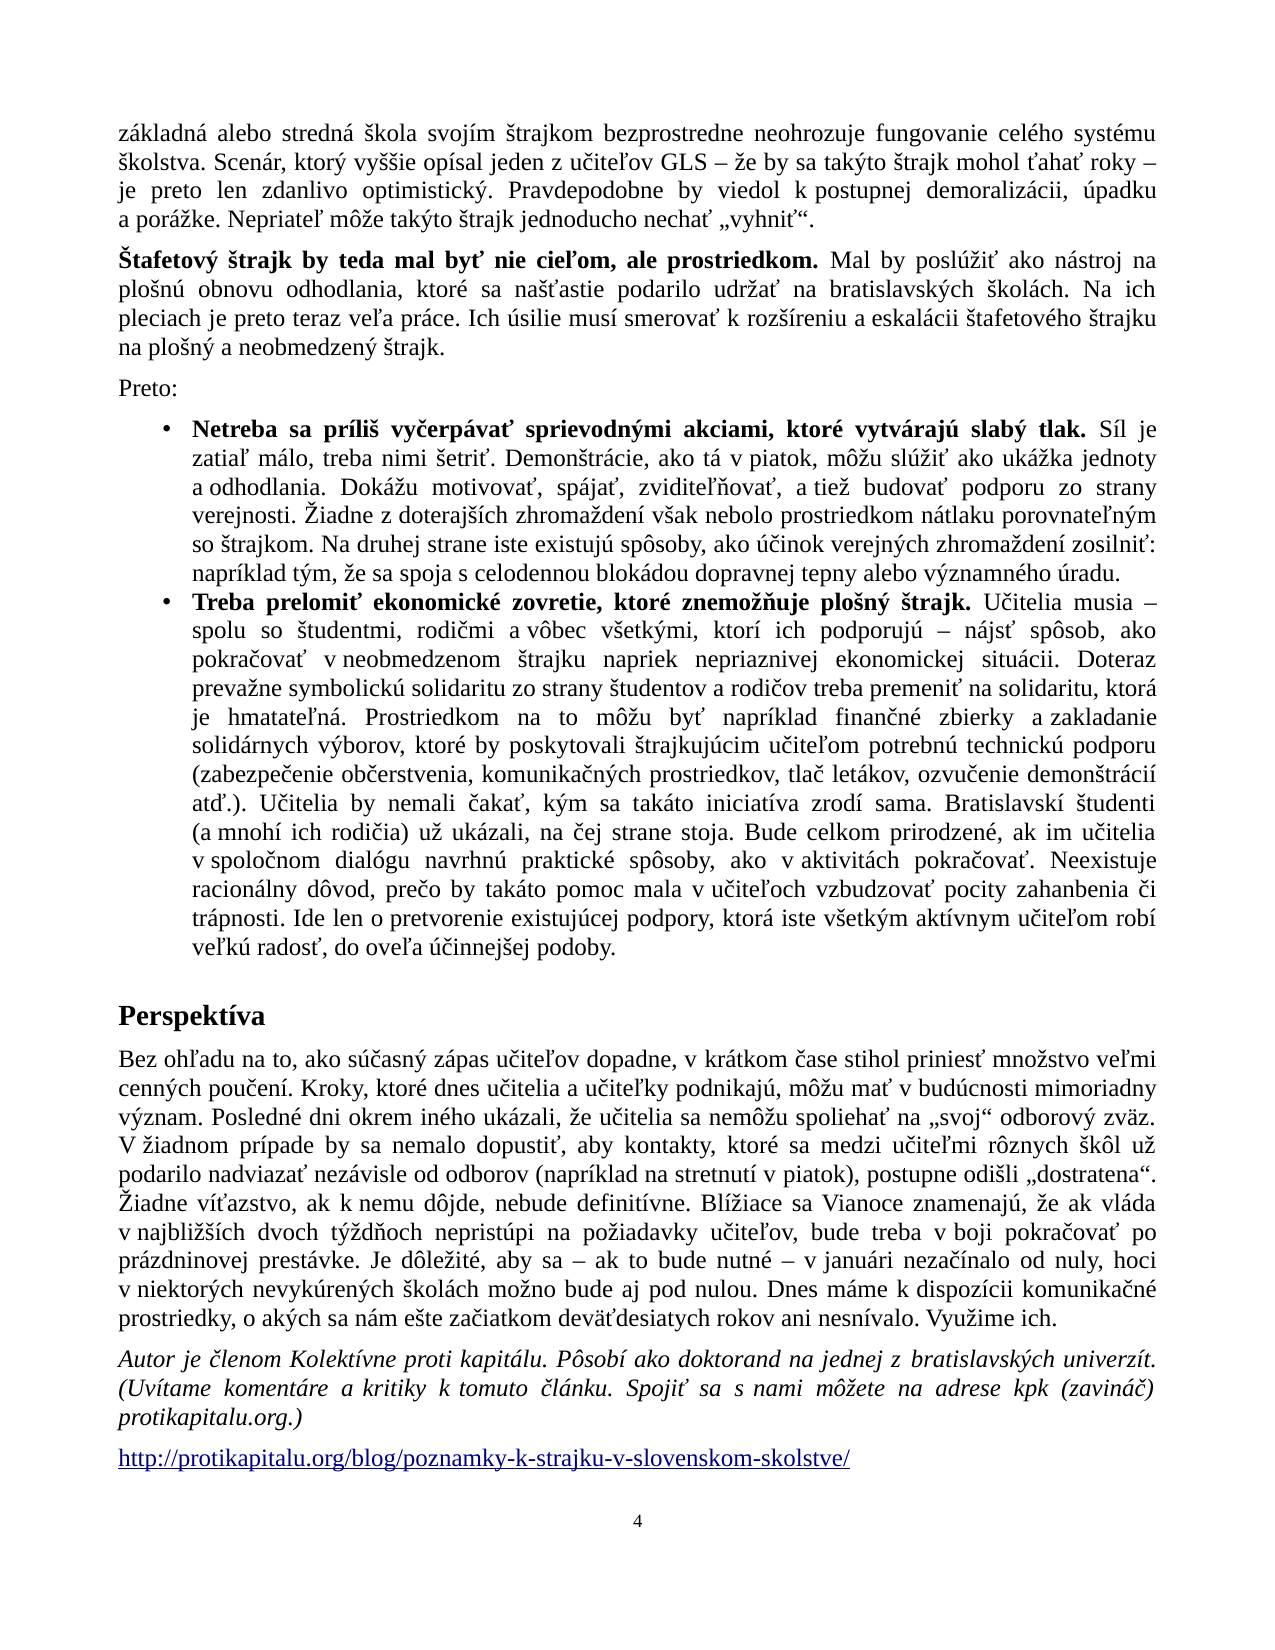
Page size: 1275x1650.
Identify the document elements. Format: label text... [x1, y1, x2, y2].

text http://protikapitalu.org/blog/poznamky-k-strajku-v-slovenskom-skolstve/ [118, 1443, 1157, 1472]
list Treba prelomiť ekonomické zovretie, ktoré znemožňuje plošný štrajk. Učitelia musia – spolu so študentmi, rodičmi a vôbec všetkými, ktorí ich podporujú – nájsť spôsob, ako pokračovať v neobmedzenom štrajku napriek nepriaznivej ekonomickej situácii. Doteraz prevažne symbolickú solidaritu zo strany študentov a rodičov treba premeniť na solidaritu, ktorá je hmatateľná. Prostriedkom na to môžu byť napríklad finančné zbierky a zakladanie solidárnych výborov, ktoré by poskytovali štrajkujúcim učiteľom potrebnú technickú podporu (zabezpečenie občerstvenia, komunikačných prostriedkov, tlač letákov, ozvučenie demonštrácií atď.). Učitelia by nemali čakať, kým sa takáto iniciatíva zrodí sama. Bratislavskí študenti (a mnohí ich rodičia) už ukázali, na čej strane stoja. Bude celkom prirodzené, ak im učitelia v spoločnom dialógu navrhnú praktické spôsoby, ako v aktivitách pokračovať. Neexistuje racionálny dôvod, prečo by takáto pomoc mala v učiteľoch vzbudzovať pocity zahanbenia či trápnosti. Ide len o pretvorenie existujúcej podpory, ktorá iste všetkým aktívnym učiteľom robí veľkú radosť, do oveľa účinnejšej podoby. [162, 587, 1157, 961]
text Preto: [118, 373, 1157, 402]
text Bez ohľadu na to, ako súčasný zápas učiteľov dopadne, v krátkom čase stihol priniesť množstvo veľmi cenných poučení. Kroky, ktoré dnes učitelia a učiteľky podnikajú, môžu mať v budúcnosti mimoriadny význam. Posledné dni okrem iného ukázali, že učitelia sa nemôžu spoliehať na „svoj“ odborový zväz. V žiadnom prípade by sa nemalo dopustiť, aby kontakty, ktoré sa medzi učiteľmi rôznych škôl už podarilo nadviazať nezávisle od odborov (napríklad na stretnutí v piatok), postupne odišli „dostratena“. Žiadne víťazstvo, ak k nemu dôjde, nebude definitívne. Blížiace sa Vianoce znamenajú, že ak vláda v najbližších dvoch týždňoch nepristúpi na požiadavky učiteľov, bude treba v boji pokračovať po prázdninovej prestávke. Je dôležité, aby sa – ak to bude nutné – v januári nezačínalo od nuly, hoci v niektorých nevykúrených školách možno bude aj pod nulou. Dnes máme k dispozícii komunikačné prostriedky, o akých sa nám ešte začiatkom deväťdesiatych rokov ani nesnívalo. Využime ich. [118, 1044, 1157, 1332]
list Netreba sa príliš vyčerpávať sprievodnými akciami, ktoré vytvárajú slabý tlak. Síl je zatiaľ málo, treba nimi šetriť. Demonštrácie, ako tá v piatok, môžu slúžiť ako ukážka jednoty a odhodlania. Dokážu motivovať, spájať, zviditeľňovať, a tiež budovať podporu zo strany verejnosti. Žiadne z doterajších zhromaždení však nebolo prostriedkom nátlaku porovnateľným so štrajkom. Na druhej strane iste existujú spôsoby, ako účinok verejných zhromaždení zosilniť: napríklad tým, že sa spoja s celodennou blokádou dopravnej tepny alebo významného úradu. [162, 414, 1157, 587]
subtitle Perspektíva [118, 998, 1157, 1032]
text základná alebo stredná škola svojím štrajkom bezprostredne neohrozuje fungovanie celého systému školstva. Scenár, ktorý vyššie opísal jeden z učiteľov GLS – že by sa takýto štrajk mohol ťahať roky – je preto len zdanlivo optimistický. Pravdepodobne by viedol k postupnej demoralizácii, úpadku a porážke. Nepriateľ môže takýto štrajk jednoducho nechať „vyhniť“. [118, 118, 1157, 233]
text Štafetový štrajk by teda mal byť nie cieľom, ale prostriedkom. Mal by poslúžiť ako nástroj na plošnú obnovu odhodlania, ktoré sa našťastie podarilo udržať na bratislavských školách. Na ich pleciach je preto teraz veľa práce. Ich úsilie musí smerovať k rozšíreniu a eskalácii štafetového štrajku na plošný a neobmedzený štrajk. [118, 246, 1157, 361]
text Autor je členom Kolektívne proti kapitálu. Pôsobí ako doktorand na jednej z bratislavských univerzít. (Uvítame komentáre a kritiky k tomuto článku. Spojiť sa s nami môžete na adrese kpk (zavináč) protikapitalu.org.) [118, 1344, 1157, 1430]
